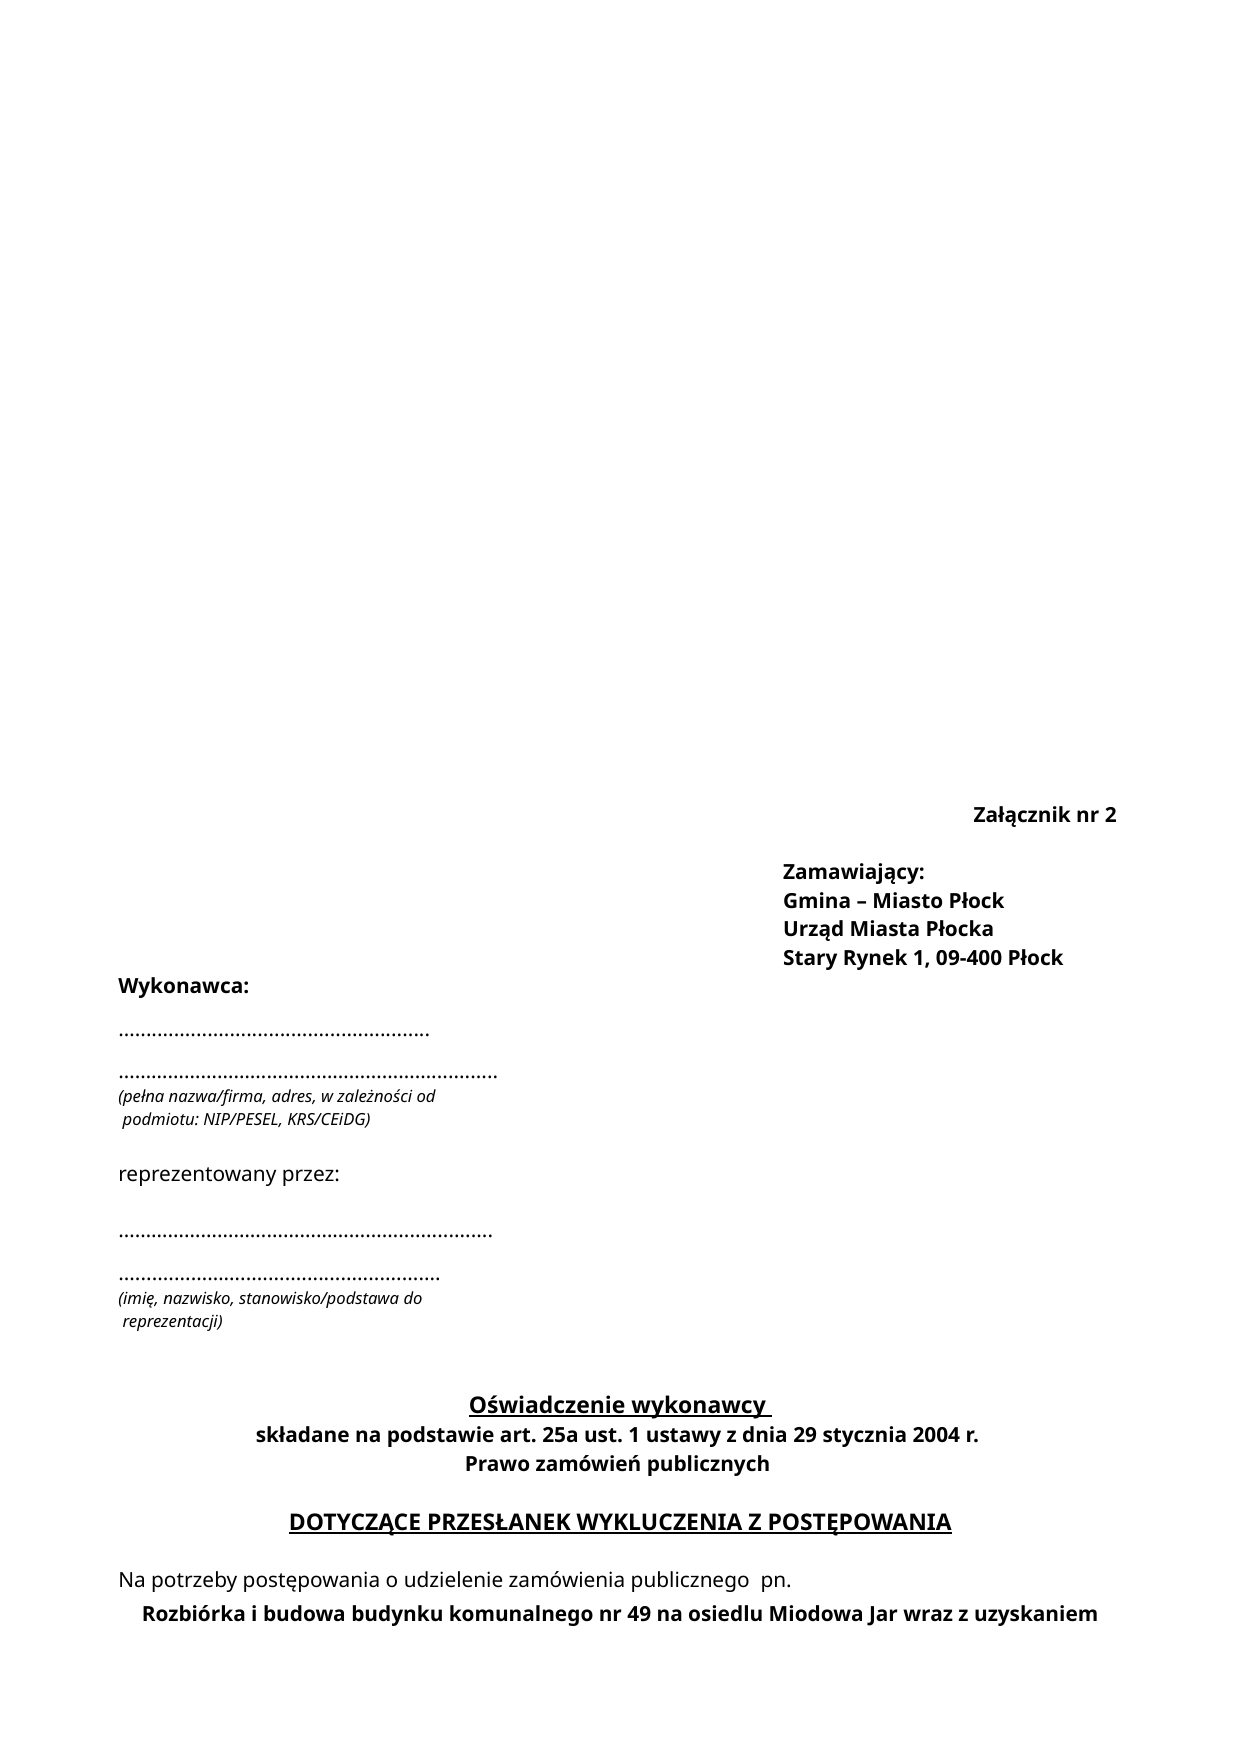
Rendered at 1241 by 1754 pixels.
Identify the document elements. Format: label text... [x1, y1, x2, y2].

text Gmina – Miasto Płock [118, 886, 1122, 914]
text DOTYCZĄCE PRZESŁANEK WYKLUCZENIA Z POSTĘPOWANIA [118, 1506, 1122, 1537]
text reprezentacji) [118, 1309, 1122, 1332]
text Stary Rynek 1, 09-400 Płock [118, 943, 1122, 971]
text (imię, nazwisko, stanowisko/podstawa do [118, 1287, 1122, 1309]
text .............……….................................... [118, 1258, 1122, 1287]
text Rozbiórka i budowa budynku komunalnego nr 49 na osiedlu Miodowa Jar wraz z uzyskaniem [118, 1599, 1122, 1628]
text podmiotu: NIP/PESEL, KRS/CEiDG) [118, 1108, 1122, 1130]
text składane na podstawie art. 25a ust. 1 ustawy z dnia 29 stycznia 2004 r. [118, 1420, 1122, 1449]
text ……………………………………………................. [118, 1216, 1122, 1244]
text …………………………………………………............ [118, 1056, 1122, 1085]
text (pełna nazwa/firma, adres, w zależności od [118, 1085, 1122, 1108]
text Prawo zamówień publicznych [118, 1449, 1122, 1477]
text Oświadczenie wykonawcy [118, 1389, 1122, 1420]
text Zamawiający: [118, 857, 1122, 886]
text Urząd Miasta Płocka [118, 914, 1122, 943]
text Załącznik nr 2 [118, 801, 1122, 829]
text Wykonawca: [118, 971, 1122, 1000]
text reprezentowany przez: [118, 1159, 1122, 1187]
text …..................................................... [118, 1014, 1122, 1042]
text Na potrzeby postępowania o udzielenie zamówienia publicznego pn. [118, 1565, 1122, 1594]
